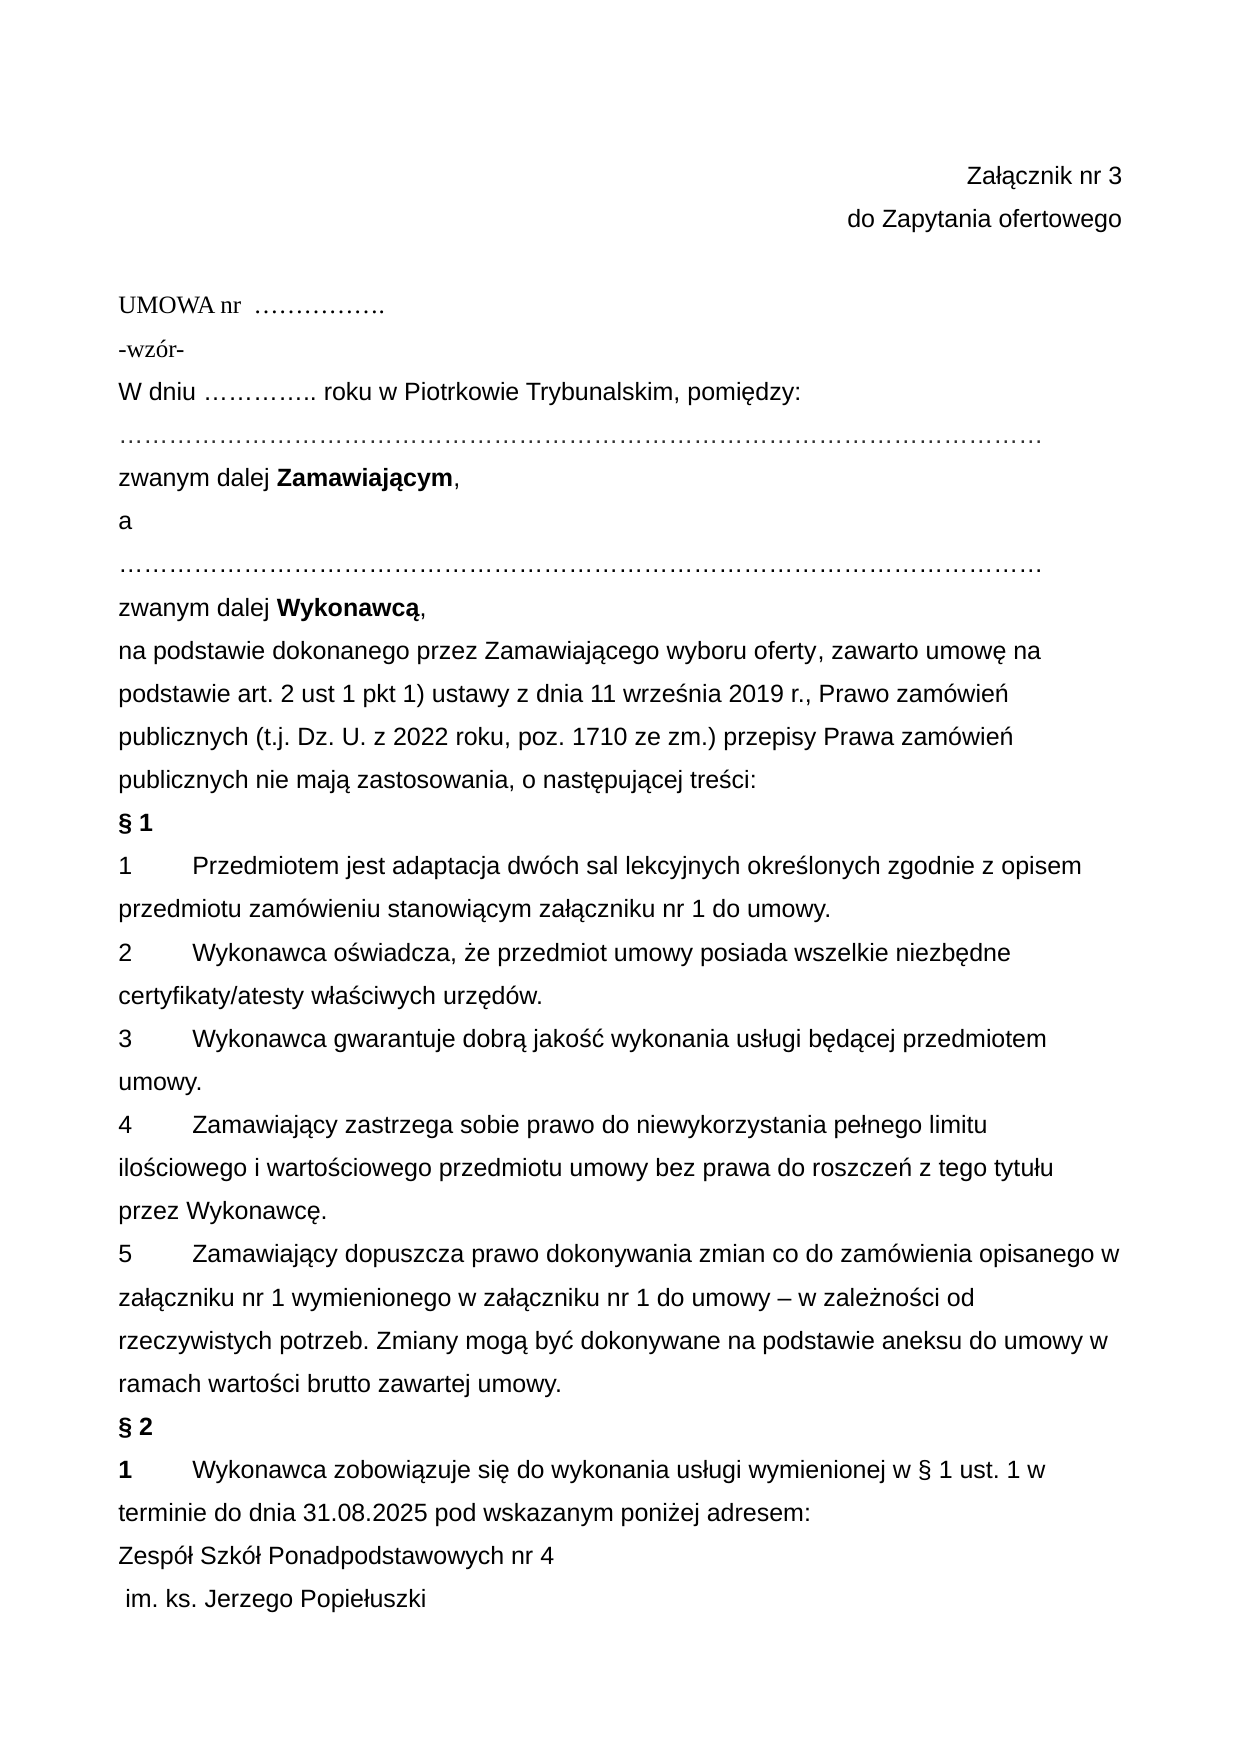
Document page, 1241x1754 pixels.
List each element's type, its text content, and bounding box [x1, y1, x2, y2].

text a [118, 506, 1122, 535]
text zwanym dalej Wykonawcą, [118, 592, 1122, 621]
list Zamawiający dopuszcza prawo dokonywania zmian co do zamówienia opisanego w załączniku nr 1 wymienionego w załączniku nr 1 do umowy – w zależności od rzeczywistych potrzeb. Zmiany mogą być dokonywane na podstawie aneksu do umowy w ramach wartości brutto zawartej umowy. [118, 1239, 1122, 1397]
list Wykonawca zobowiązuje się do wykonania usługi wymienionej w § 1 ust. 1 w terminie do dnia 31.08.2025 pod wskazanym poniżej adresem: [118, 1455, 1122, 1527]
text § 1 [118, 808, 1122, 837]
list Wykonawca oświadcza, że przedmiot umowy posiada wszelkie niezbędne certyfikaty/atesty właściwych urzędów. [118, 937, 1122, 1009]
text Załącznik nr 3 [118, 161, 1122, 190]
text ………………………………………………………………………………………………… [118, 420, 1122, 449]
text im. ks. Jerzego Popiełuszki [118, 1584, 1122, 1613]
text W dniu ………….. roku w Piotrkowie Trybunalskim, pomiędzy: [118, 377, 1122, 406]
list UMOWA nr ……………. [118, 291, 1122, 319]
text na podstawie dokonanego przez Zamawiającego wyboru oferty, zawarto umowę na podstawie art. 2 ust 1 pkt 1) ustawy z dnia 11 września 2019 r., Prawo zamówień publicznych (t.j. Dz. U. z 2022 roku, poz. 1710 ze zm.) przepisy Prawa zamówień publicznych nie mają zastosowania, o następującej treści: [118, 636, 1122, 794]
text § 2 [118, 1412, 1122, 1441]
text zwanym dalej Zamawiającym, [118, 463, 1122, 492]
list Wykonawca gwarantuje dobrą jakość wykonania usługi będącej przedmiotem umowy. [118, 1024, 1122, 1096]
list Zamawiający zastrzega sobie prawo do niewykorzystania pełnego limitu ilościowego i wartościowego przedmiotu umowy bez prawa do roszczeń z tego tytułu przez Wykonawcę. [118, 1110, 1122, 1225]
list Przedmiotem jest adaptacja dwóch sal lekcyjnych określonych zgodnie z opisem przedmiotu zamówieniu stanowiącym załączniku nr 1 do umowy. [118, 851, 1122, 923]
text Zespół Szkół Ponadpodstawowych nr 4 [118, 1541, 1122, 1570]
text do Zapytania ofertowego [118, 204, 1122, 233]
text ………………………………………………………………………………………………… [118, 549, 1122, 578]
list -wzór- [118, 334, 1122, 362]
